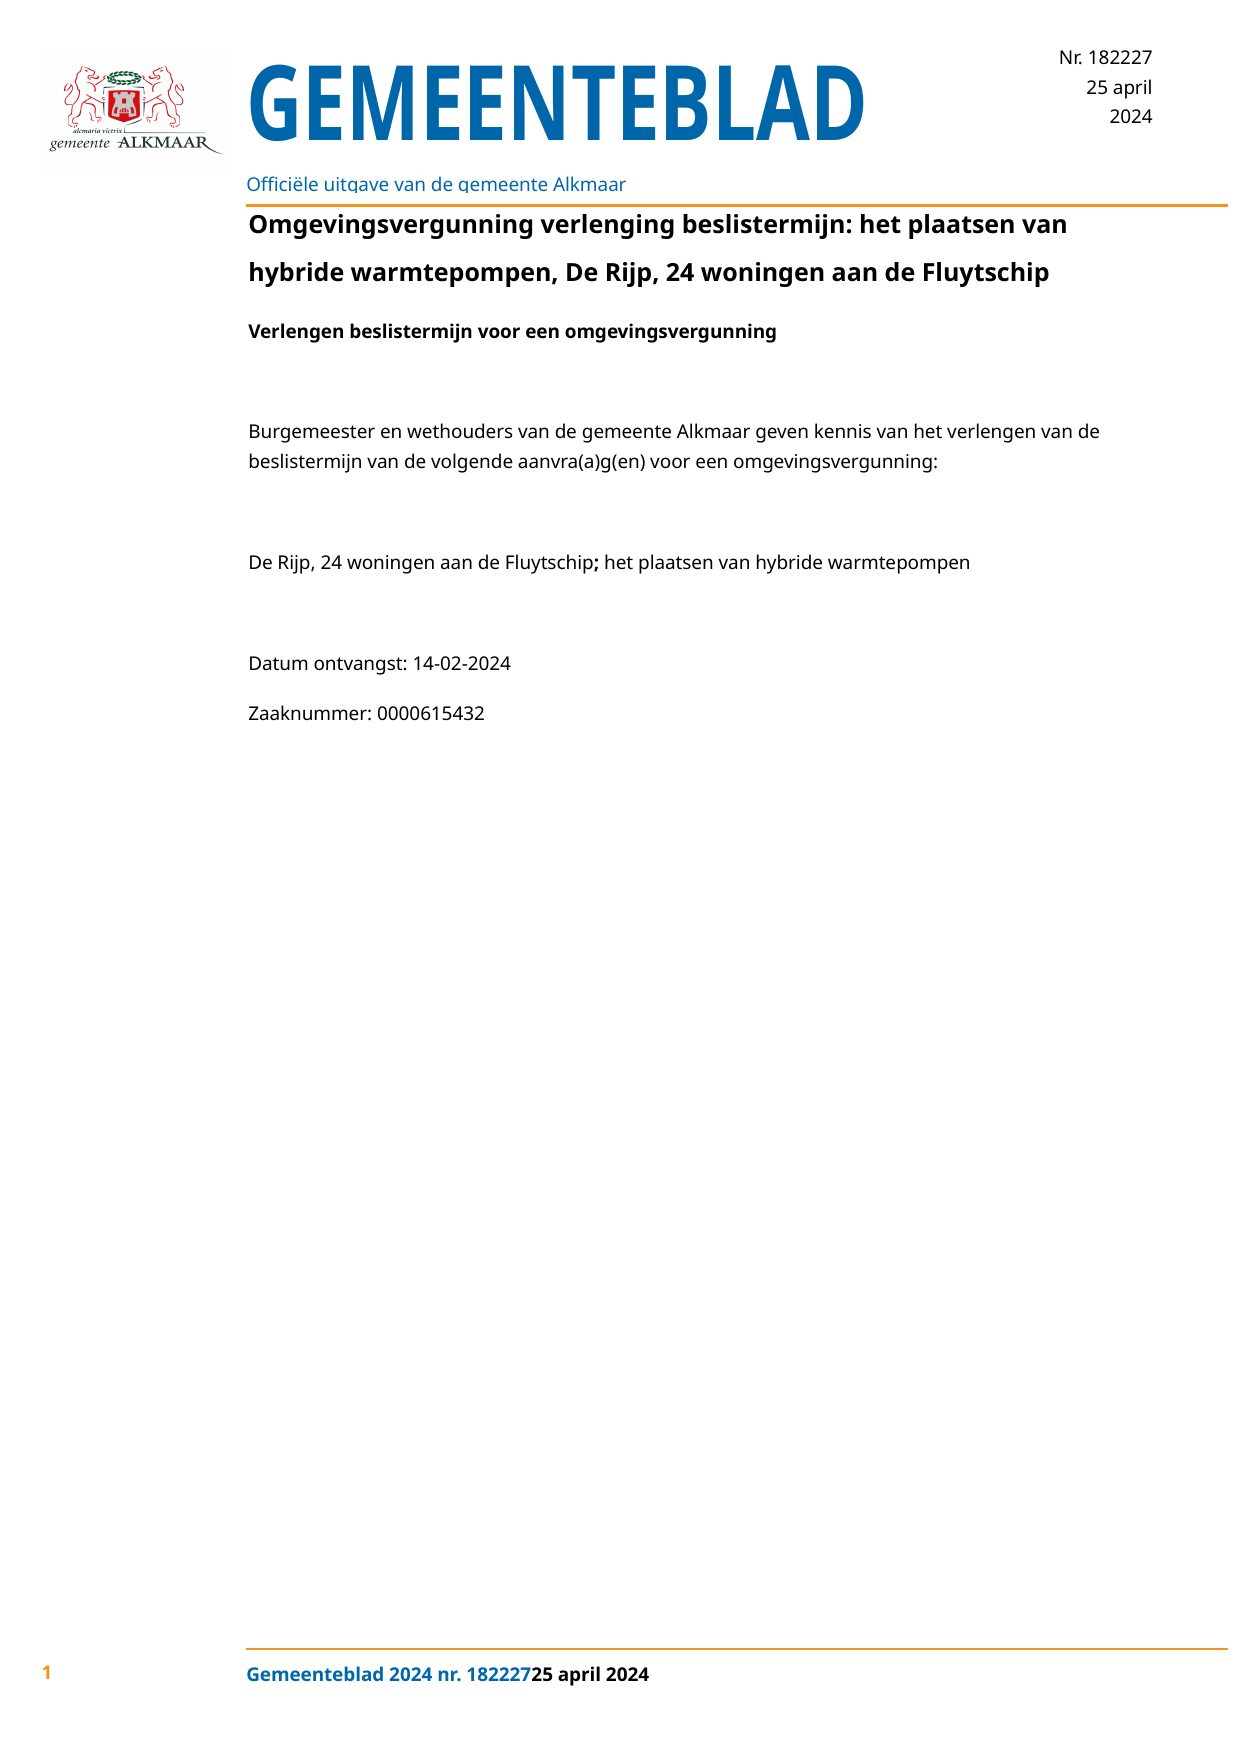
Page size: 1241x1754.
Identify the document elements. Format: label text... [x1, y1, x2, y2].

text Verlengen beslistermijn voor een omgevingsvergunning [248, 318, 1152, 344]
text Datum ontvangst: 14-02-2024 [248, 650, 1152, 676]
text Burgemeester en wethouders van de gemeente Alkmaar geven kennis van het verlengen van de beslistermijn van de volgende aanvra(a)g(en) voor een omgevingsvergunning: [248, 419, 1152, 474]
text De Rijp, 24 woningen aan de Fluytschip; het plaatsen van hybride warmtepompen [248, 549, 1152, 575]
picture [41, 47, 231, 172]
text Omgevingsvergunning verlenging beslistermijn: het plaatsen van hybride warmtepompen, De Rijp, 24 woningen aan de Fluytschip [248, 207, 1152, 288]
text Zaaknummer: 0000615432 [248, 700, 1152, 726]
